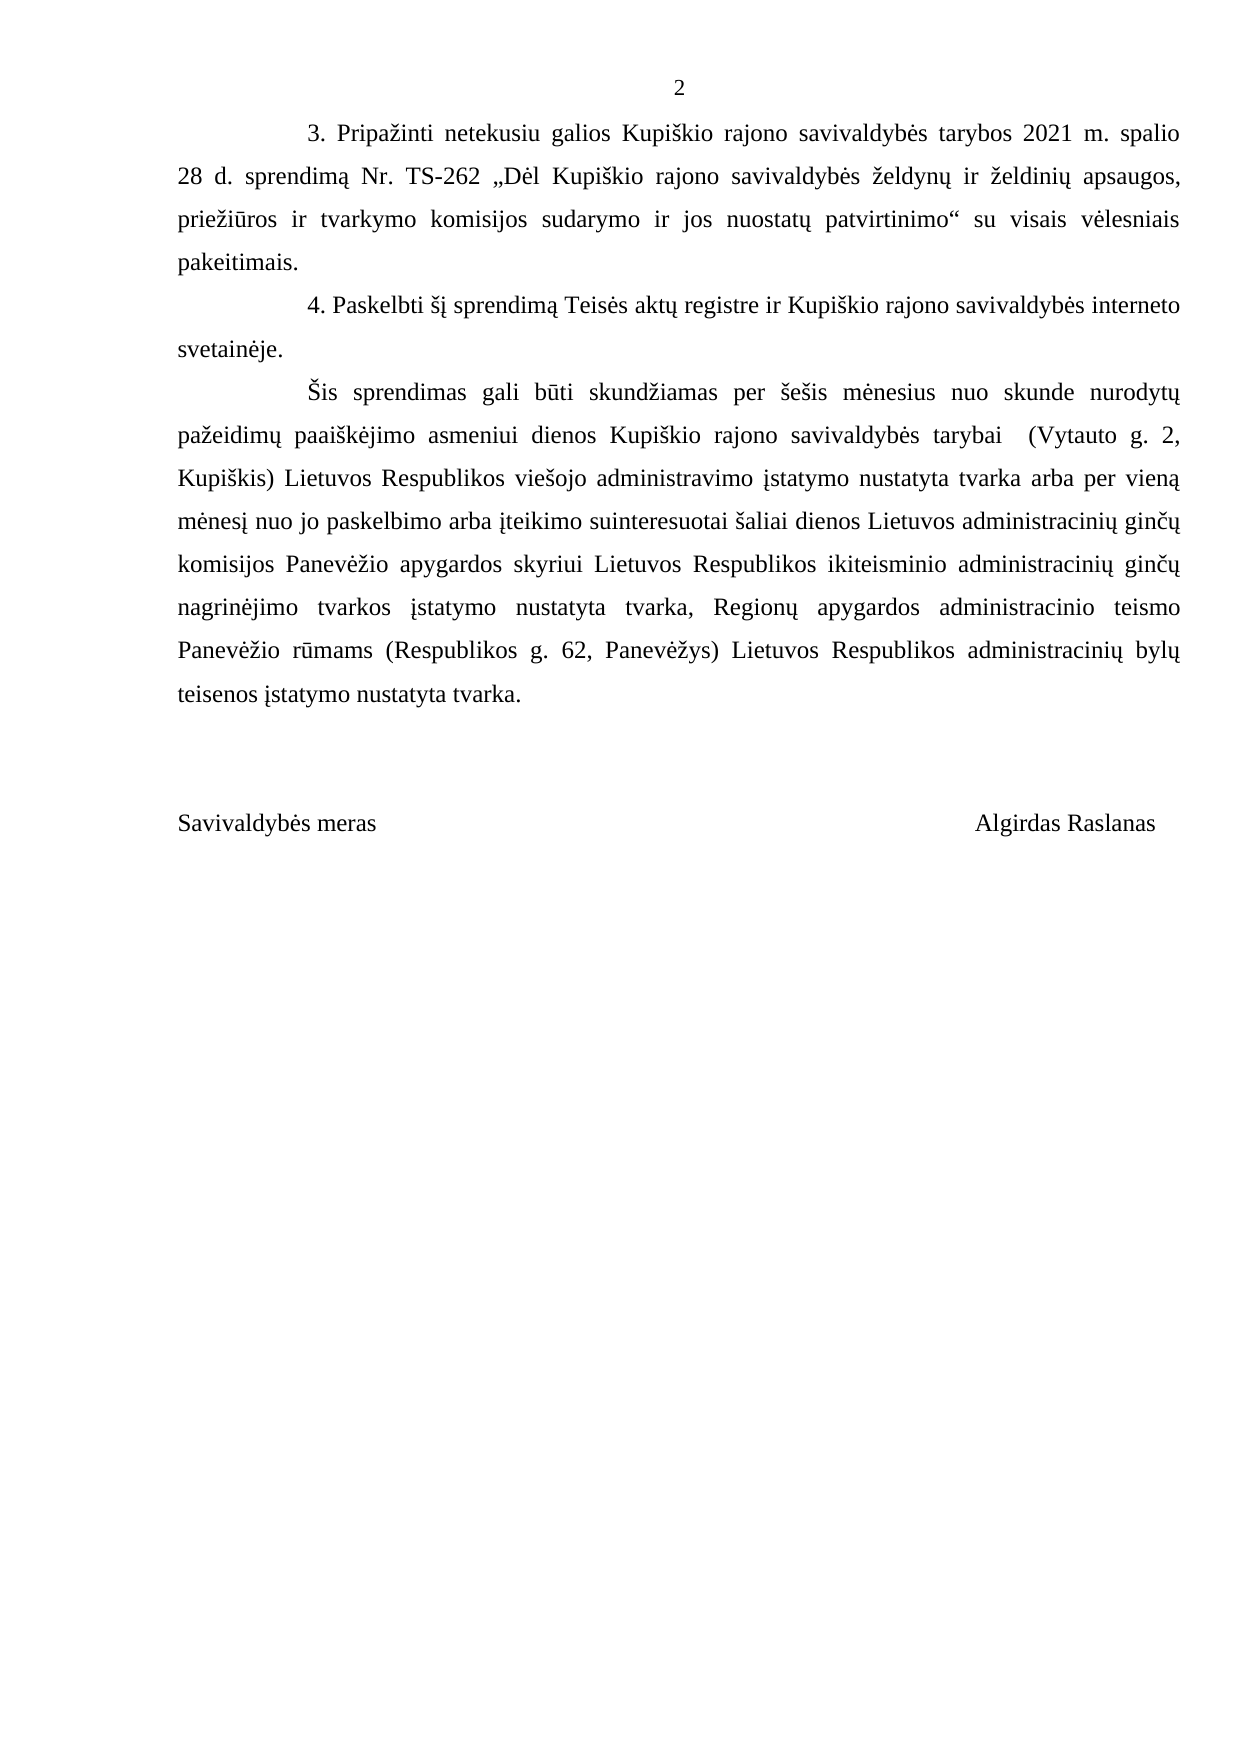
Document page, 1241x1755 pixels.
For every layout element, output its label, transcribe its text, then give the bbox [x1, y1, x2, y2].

text 4. Paskelbti šį sprendimą Teisės aktų registre ir Kupiškio rajono savivaldybės interneto svetainėje. [177, 291, 1181, 362]
text Šis sprendimas gali būti skundžiamas per šešis mėnesius nuo skunde nurodytų pažeidimų paaiškėjimo asmeniui dienos Kupiškio rajono savivaldybės tarybai (Vytauto g. 2, Kupiškis) Lietuvos Respublikos viešojo administravimo įstatymo nustatyta tvarka arba per vieną mėnesį nuo jo paskelbimo arba įteikimo suinteresuotai šaliai dienos Lietuvos administracinių ginčų komisijos Panevėžio apygardos skyriui Lietuvos Respublikos ikiteisminio administracinių ginčų nagrinėjimo tvarkos įstatymo nustatyta tvarka, Regionų apygardos administracinio teismo Panevėžio rūmams (Respublikos g. 62, Panevėžys) Lietuvos Respublikos administracinių bylų teisenos įstatymo nustatyta tvarka. [177, 377, 1181, 707]
text 3. Pripažinti netekusiu galios Kupiškio rajono savivaldybės tarybos 2021 m. spalio 28 d. sprendimą Nr. TS-262 „Dėl Kupiškio rajono savivaldybės želdynų ir želdinių apsaugos, priežiūros ir tvarkymo komisijos sudarymo ir jos nuostatų patvirtinimo“ su visais vėlesniais pakeitimais. [177, 118, 1181, 276]
text Savivaldybės meras Algirdas Raslanas [177, 808, 1181, 837]
